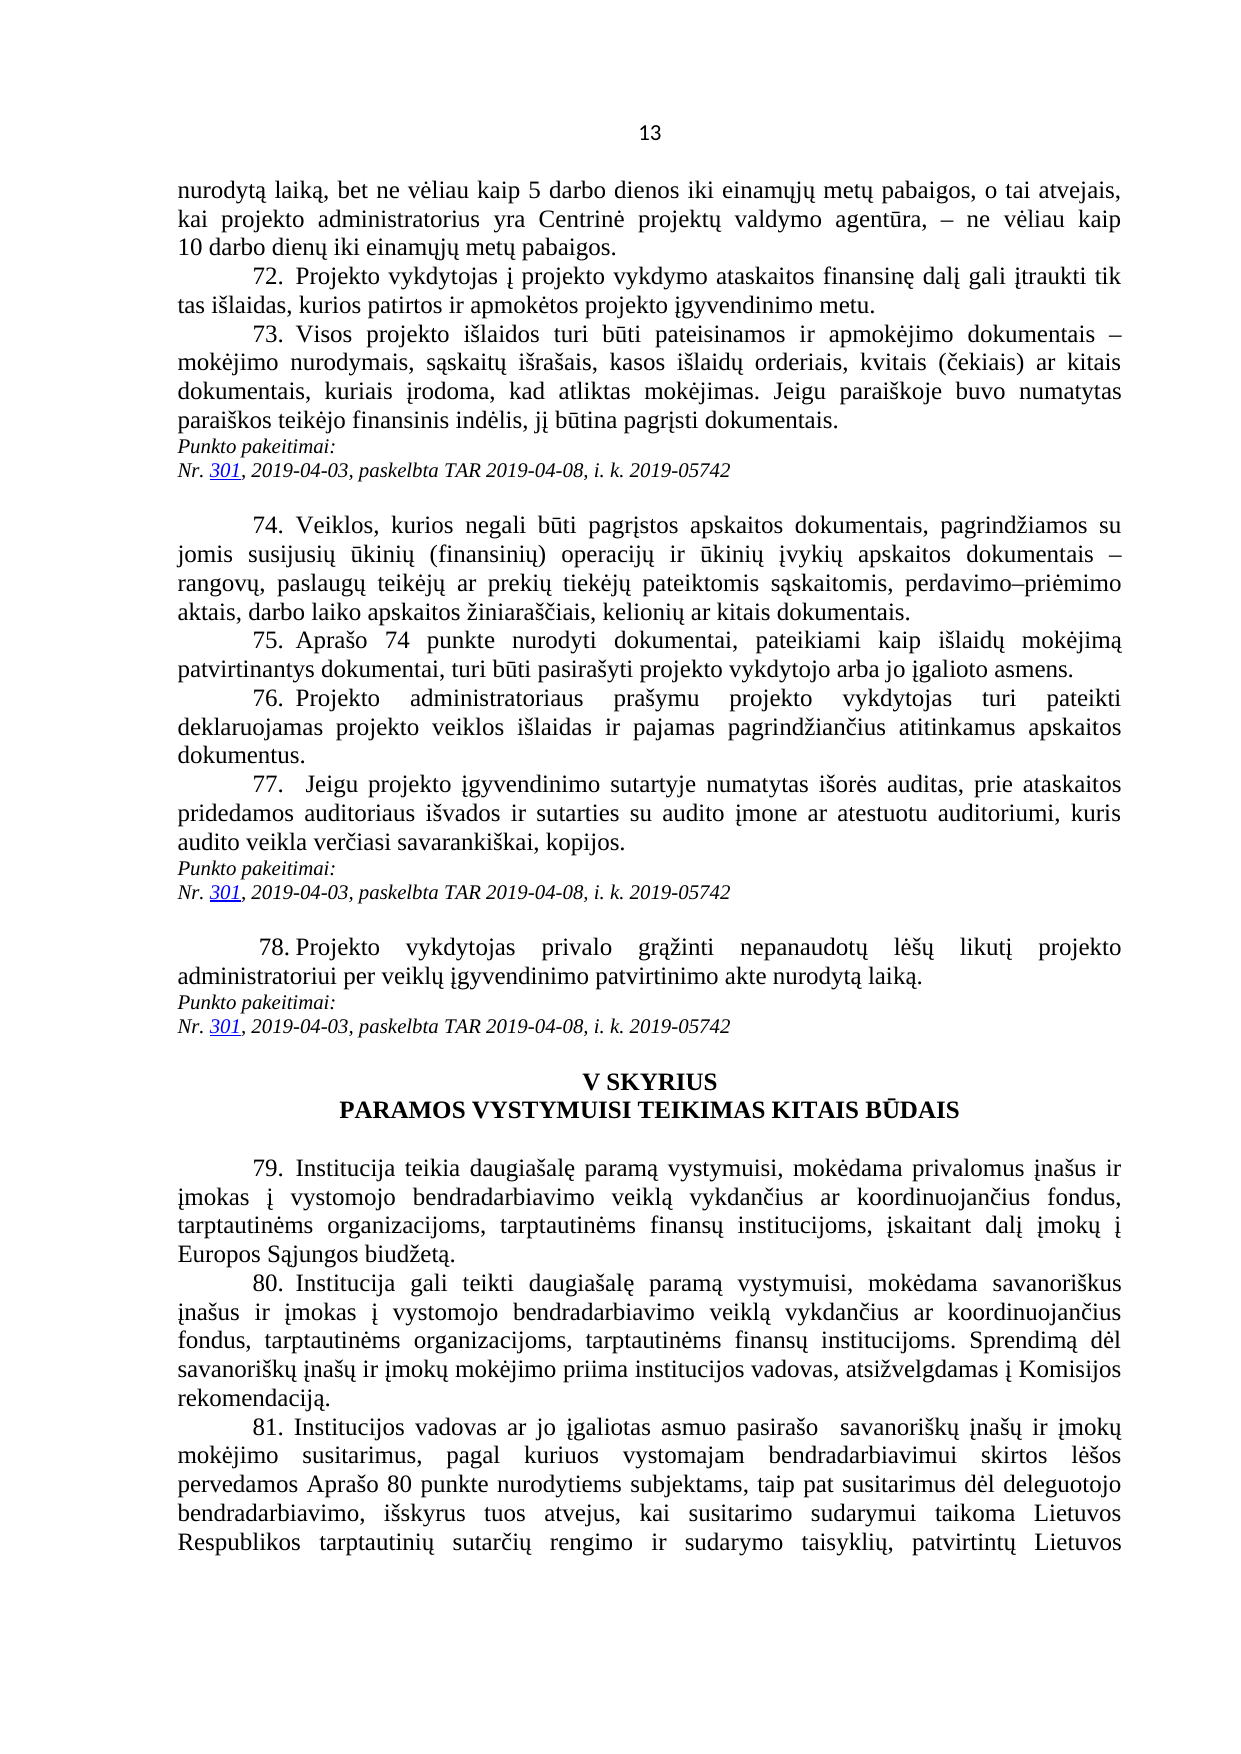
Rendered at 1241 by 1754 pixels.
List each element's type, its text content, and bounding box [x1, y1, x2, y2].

text PARAMOS VYSTYMUISI TEIKIMAS KITAIS BŪDAIS [177, 1096, 1122, 1124]
text 77. Jeigu projekto įgyvendinimo sutartyje numatytas išorės auditas, prie ataskaitos pridedamos auditoriaus išvados ir sutarties su audito įmone ar atestuotu auditoriumi, kuris audito veikla verčiasi savarankiškai, kopijos. [177, 769, 1122, 856]
text 73. Visos projekto išlaidos turi būti pateisinamos ir apmokėjimo dokumentais – mokėjimo nurodymais, sąskaitų išrašais, kasos išlaidų orderiais, kvitais (čekiais) ar kitais dokumentais, kuriais įrodoma, kad atliktas mokėjimas. Jeigu paraiškoje buvo numatytas paraiškos teikėjo finansinis indėlis, jį būtina pagrįsti dokumentais. [177, 319, 1122, 434]
text nurodytą laiką, bet ne vėliau kaip 5 darbo dienos iki einamųjų metų pabaigos, o tai atvejais, kai projekto administratorius yra Centrinė projektų valdymo agentūra, – ne vėliau kaip 10 darbo dienų iki einamųjų metų pabaigos. [177, 175, 1122, 261]
text 78. Projekto vykdytojas privalo grąžinti nepanaudotų lėšų likutį projekto administratoriui per veiklų įgyvendinimo patvirtinimo akte nurodytą laiką. [177, 932, 1122, 990]
text Punkto pakeitimai: [177, 990, 1122, 1014]
text 72. Projekto vykdytojas į projekto vykdymo ataskaitos finansinę dalį gali įtraukti tik tas išlaidas, kurios patirtos ir apmokėtos projekto įgyvendinimo metu. [177, 261, 1122, 319]
text V SKYRIUS [177, 1067, 1122, 1096]
text 76. Projekto administratoriaus prašymu projekto vykdytojas turi pateikti deklaruojamas projekto veiklos išlaidas ir pajamas pagrindžiančius atitinkamus apskaitos dokumentus. [177, 683, 1122, 769]
text 80. Institucija gali teikti daugiašalę paramą vystymuisi, mokėdama savanoriškus įnašus ir įmokas į vystomojo bendradarbiavimo veiklą vykdančius ar koordinuojančius fondus, tarptautinėms organizacijoms, tarptautinėms finansų institucijoms. Sprendimą dėl savanoriškų įnašų ir įmokų mokėjimo priima institucijos vadovas, atsižvelgdamas į Komisijos rekomendaciją. [177, 1268, 1122, 1412]
text Nr. 301, 2019-04-03, paskelbta TAR 2019-04-08, i. k. 2019-05742 [177, 1014, 1122, 1038]
text 81. Institucijos vadovas ar jo įgaliotas asmuo pasirašo savanoriškų įnašų ir įmokų mokėjimo susitarimus, pagal kuriuos vystomajam bendradarbiavimui skirtos lėšos pervedamos Aprašo 80 punkte nurodytiems subjektams, taip pat susitarimus dėl deleguotojo bendradarbiavimo, išskyrus tuos atvejus, kai susitarimo sudarymui taikoma Lietuvos Respublikos tarptautinių sutarčių rengimo ir sudarymo taisyklių, patvirtintų Lietuvos [177, 1412, 1122, 1556]
text 75. Aprašo 74 punkte nurodyti dokumentai, pateikiami kaip išlaidų mokėjimą patvirtinantys dokumentai, turi būti pasirašyti projekto vykdytojo arba jo įgalioto asmens. [177, 626, 1122, 683]
text Punkto pakeitimai: [177, 856, 1122, 879]
text Nr. 301, 2019-04-03, paskelbta TAR 2019-04-08, i. k. 2019-05742 [177, 879, 1122, 904]
text 79. Institucija teikia daugiašalę paramą vystymuisi, mokėdama privalomus įnašus ir įmokas į vystomojo bendradarbiavimo veiklą vykdančius ar koordinuojančius fondus, tarptautinėms organizacijoms, tarptautinėms finansų institucijoms, įskaitant dalį įmokų į Europos Sąjungos biudžetą. [177, 1153, 1122, 1268]
text 74. Veiklos, kurios negali būti pagrįstos apskaitos dokumentais, pagrindžiamos su jomis susijusių ūkinių (finansinių) operacijų ir ūkinių įvykių apskaitos dokumentais – rangovų, paslaugų teikėjų ar prekių tiekėjų pateiktomis sąskaitomis, perdavimo–priėmimo aktais, darbo laiko apskaitos žiniaraščiais, kelionių ar kitais dokumentais. [177, 511, 1122, 626]
text Punkto pakeitimai: [177, 434, 1122, 458]
text Nr. 301, 2019-04-03, paskelbta TAR 2019-04-08, i. k. 2019-05742 [177, 458, 1122, 482]
